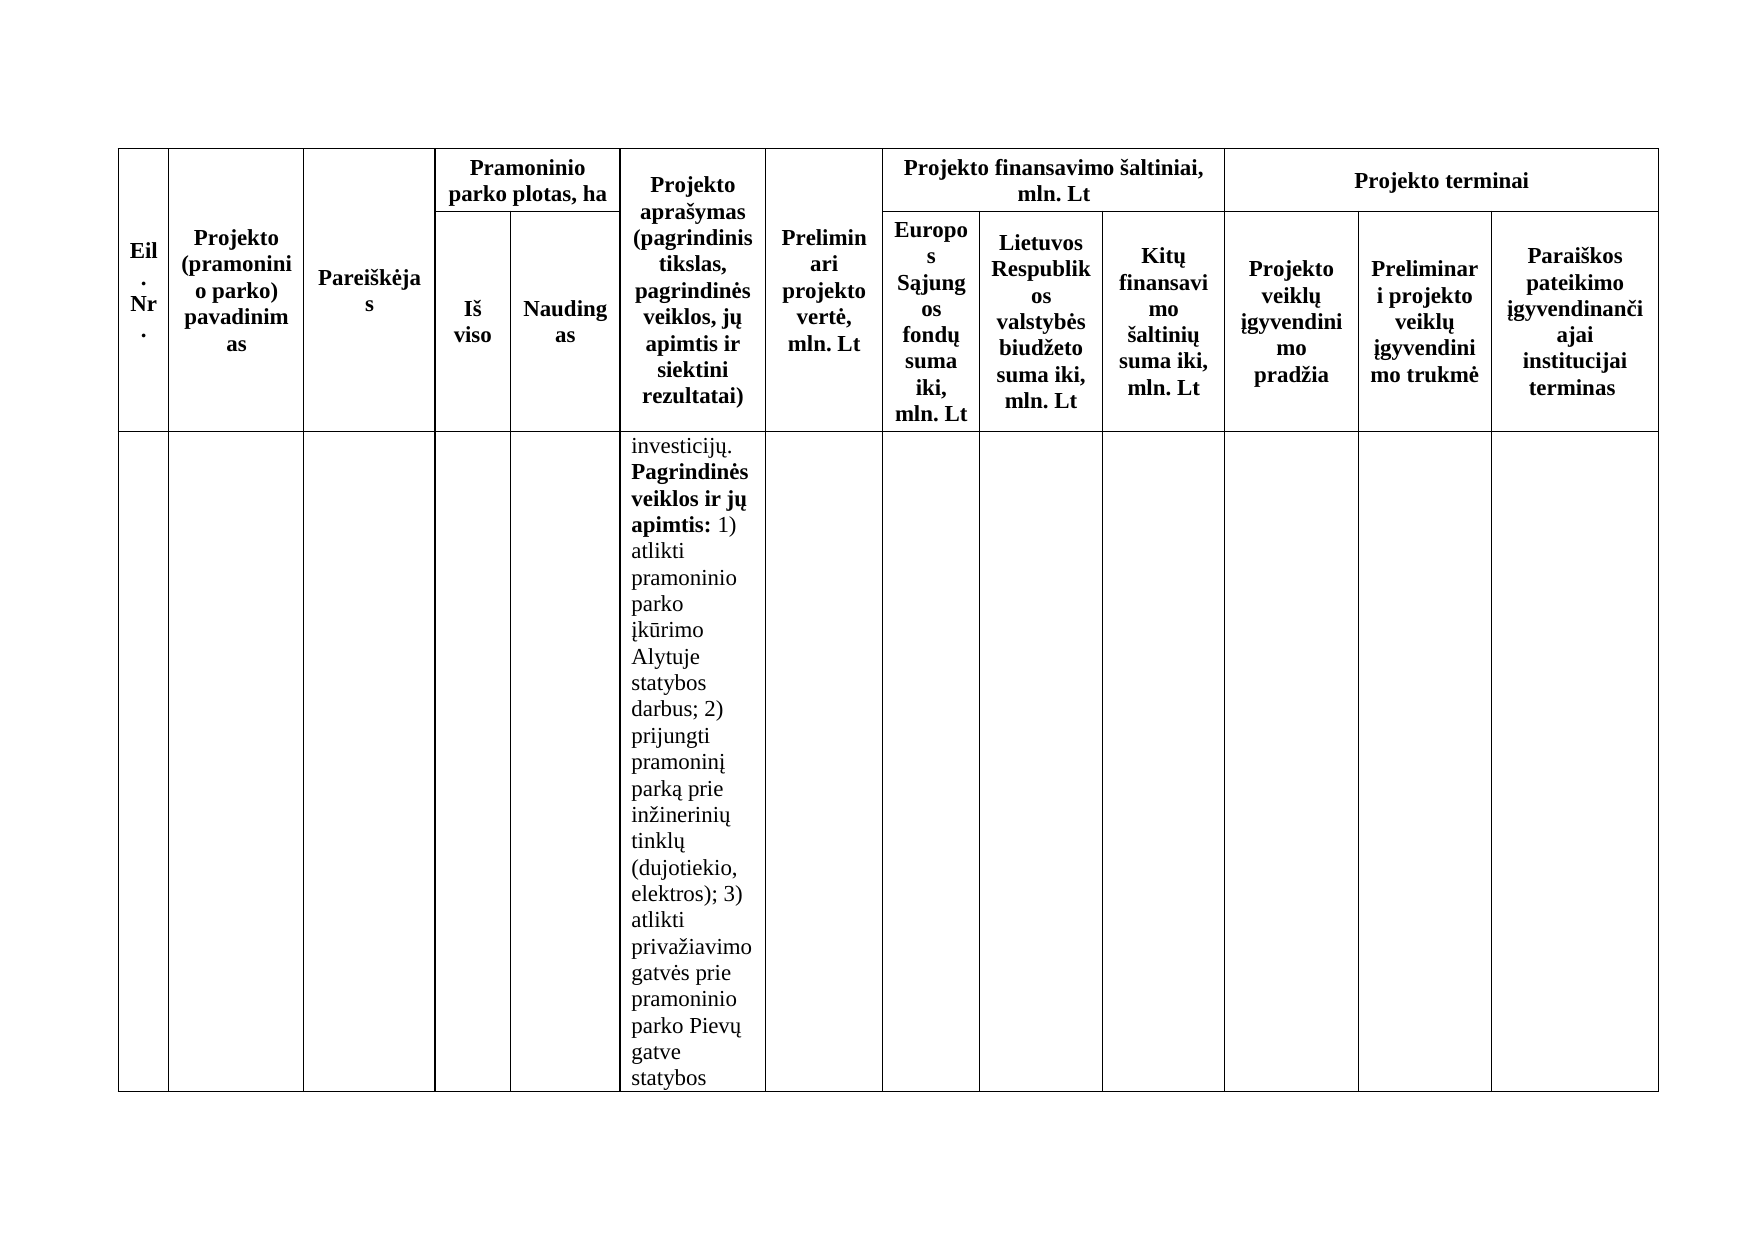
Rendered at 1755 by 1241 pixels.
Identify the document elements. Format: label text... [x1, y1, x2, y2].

table_cell Iš viso [436, 212, 510, 431]
table_cell Projekto veiklų įgyvendinimo pradžia [1225, 212, 1358, 431]
table_cell [1359, 432, 1491, 1091]
table_cell [883, 432, 979, 1091]
table_header Projekto (pramoninio parko) pavadinimas [169, 149, 303, 431]
table_header Pareiškėjas [304, 149, 434, 431]
table_cell Kitų finansavimo šaltinių suma iki, mln. Lt [1103, 212, 1224, 431]
table_cell [169, 432, 303, 1091]
table_cell [304, 432, 434, 1091]
table_header Eil. Nr. [119, 149, 168, 431]
table_cell [436, 432, 510, 1091]
table_cell [766, 432, 882, 1091]
table_cell Paraiškos pateikimo įgyvendinančiajai institucijai terminas [1492, 212, 1658, 431]
table_header Preliminari projekto vertė, mln. Lt [766, 149, 882, 431]
table_cell [980, 432, 1102, 1091]
table_cell [1103, 432, 1224, 1091]
table_cell [119, 432, 168, 1091]
table_cell Preliminari projekto veiklų įgyvendinimo trukmė [1359, 212, 1491, 431]
table_cell investicijų. Pagrindinės veiklos ir jų apimtis: 1) atlikti pramoninio parko įkūrimo Alytuje statybos darbus; 2) prijungti pramoninį parką prie inžinerinių tinklų (dujotiekio, elektros); 3) atlikti privažiavimo gatvės prie pramoninio parko Pievų gatve statybos [621, 432, 765, 1091]
table_header Projekto terminai [1225, 149, 1658, 211]
table_cell [1225, 432, 1358, 1091]
table_header Projekto aprašymas (pagrindinis tikslas, pagrindinės veiklos, jų apimtis ir siektini rezultatai) [621, 149, 765, 431]
table_cell [511, 432, 619, 1091]
table_cell [1492, 432, 1658, 1091]
table_header Projekto finansavimo šaltiniai, mln. Lt [883, 149, 1224, 211]
table_cell Lietuvos Respublikos valstybės biudžeto suma iki, mln. Lt [980, 212, 1102, 431]
table_cell Europos Sąjungos fondų suma iki, mln. Lt [883, 212, 979, 431]
table_cell Naudingas [511, 212, 619, 431]
table_header Pramoninio parko plotas, ha [436, 149, 619, 211]
